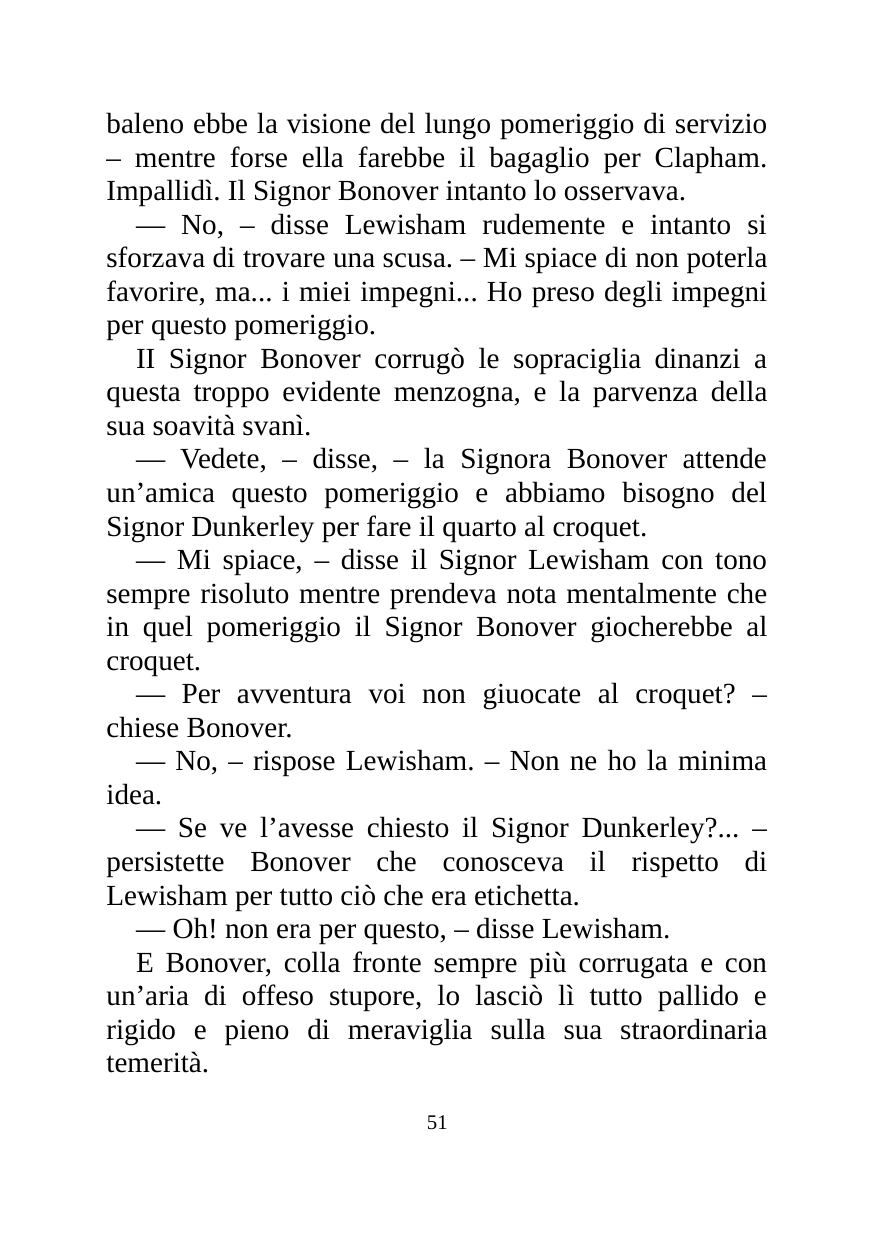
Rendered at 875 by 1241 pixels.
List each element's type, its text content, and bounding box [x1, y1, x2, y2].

text — Oh! non era per questo, – disse Lewisham. [106, 911, 768, 945]
text — No, – disse Lewisham rudemente e intanto si sforzava di trovare una scusa. – Mi spiace di non poterla favorire, ma... i miei impegni... Ho preso degli impegni per questo pomeriggio. [106, 207, 768, 341]
text E Bonover, colla fronte sempre più corrugata e con un’aria di offeso stupore, lo lasciò lì tutto pallido e rigido e pieno di meraviglia sulla sua straordinaria temerità. [106, 945, 768, 1079]
text — No, – rispose Lewisham. – Non ne ho la minima idea. [106, 743, 768, 811]
text baleno ebbe la visione del lungo pomeriggio di servizio – mentre forse ella farebbe il bagaglio per Clapham. Impallidì. Il Signor Bonover intanto lo osservava. [106, 106, 768, 207]
text — Se ve l’avesse chiesto il Signor Dunkerley?... – persistette Bonover che conosceva il rispetto di Lewisham per tutto ciò che era etichetta. [106, 811, 768, 911]
text II Signor Bonover corrugò le sopraciglia dinanzi a questa troppo evidente menzogna, e la parvenza della sua soavità svanì. [106, 341, 768, 442]
text — Mi spiace, – disse il Signor Lewisham con tono sempre risoluto mentre prendeva nota mentalmente che in quel pomeriggio il Signor Bonover giocherebbe al croquet. [106, 542, 768, 676]
text — Per avventura voi non giuocate al croquet? – chiese Bonover. [106, 676, 768, 743]
text — Vedete, – disse, – la Signora Bonover attende un’amica questo pomeriggio e abbiamo bisogno del Signor Dunkerley per fare il quarto al croquet. [106, 442, 768, 542]
